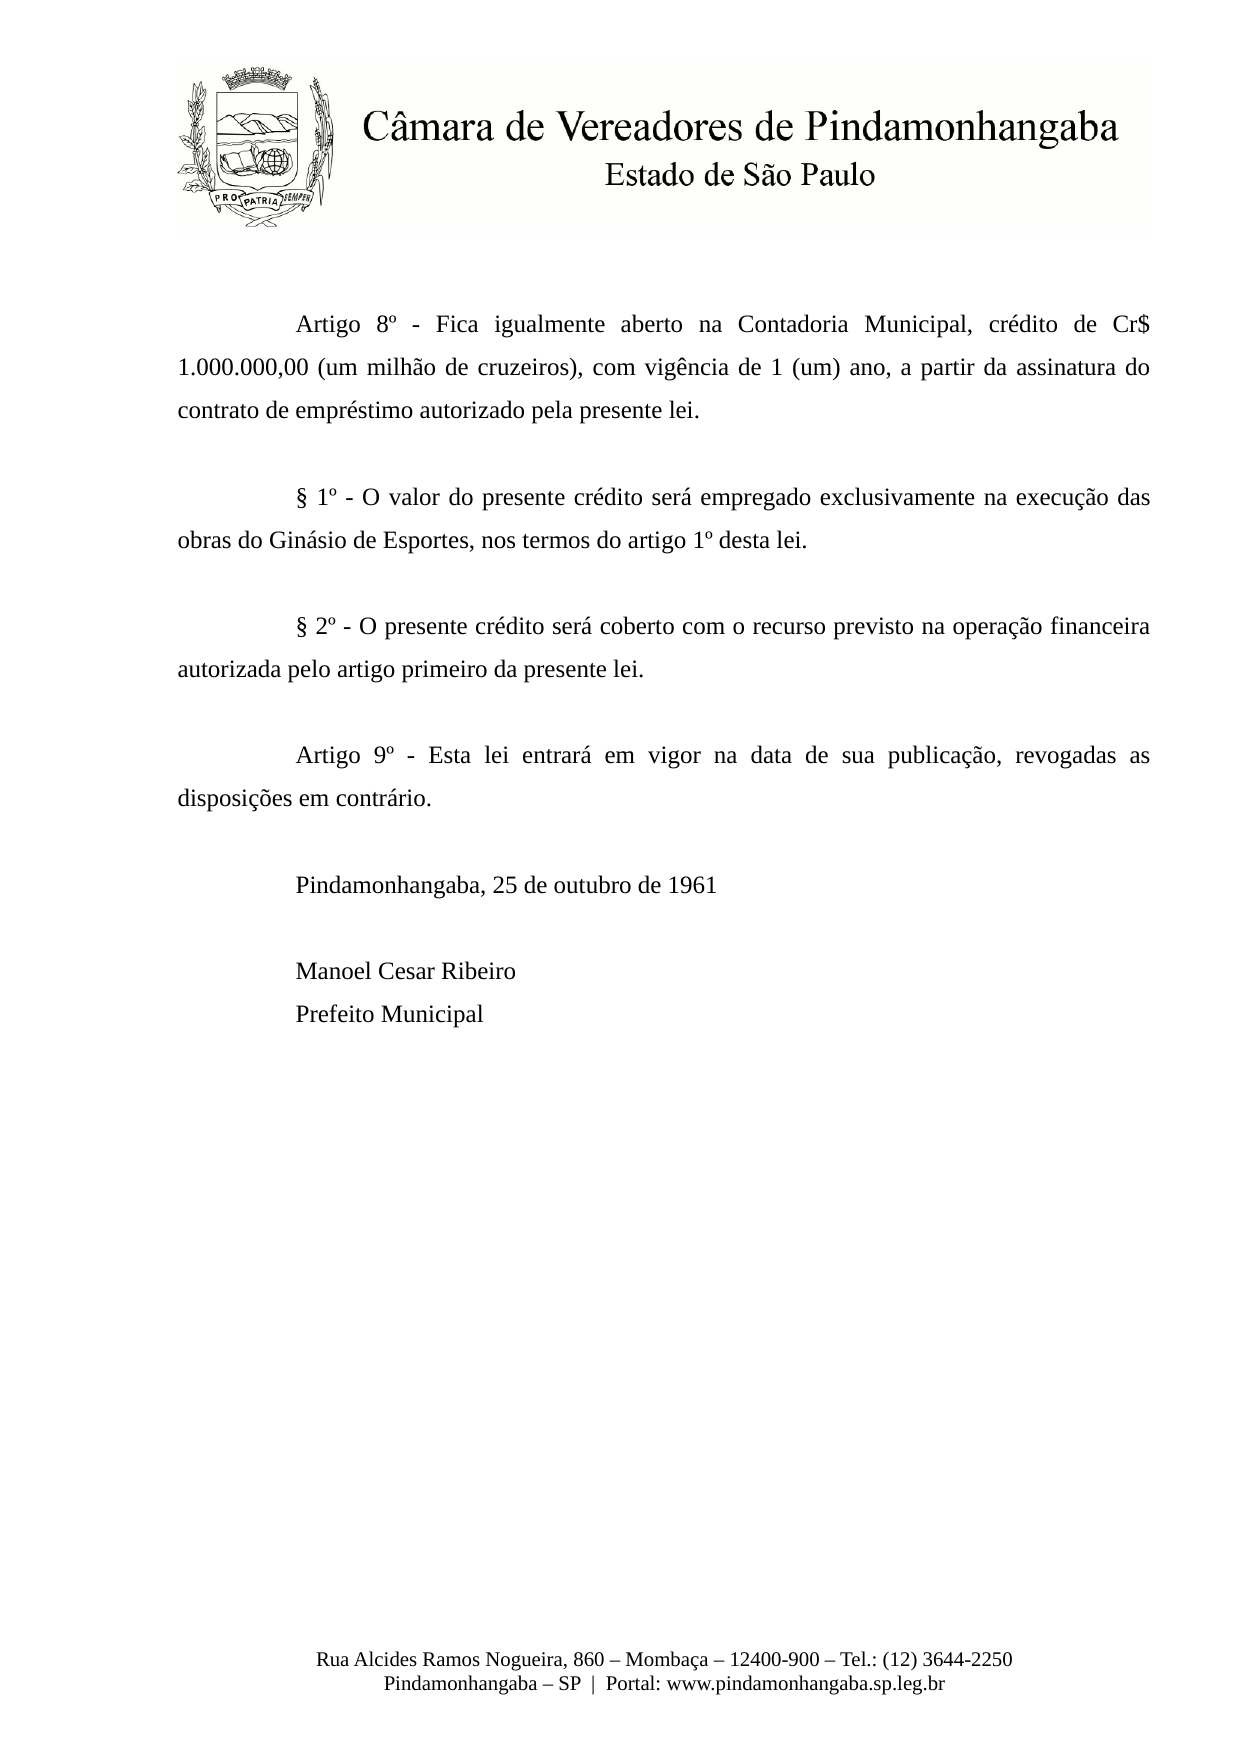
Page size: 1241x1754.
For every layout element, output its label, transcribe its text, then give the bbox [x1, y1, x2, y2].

text Artigo 8º - Fica igualmente aberto na Contadoria Municipal, crédito de Cr$ 1.000.000,00 (um milhão de cruzeiros), com vigência de 1 (um) ano, a partir da assinatura do contrato de empréstimo autorizado pela presente lei. [177, 309, 1152, 424]
text § 2º - O presente crédito será coberto com o recurso previsto na operação financeira autorizada pelo artigo primeiro da presente lei. [177, 611, 1152, 683]
text Pindamonhangaba, 25 de outubro de 1961 [177, 870, 1152, 898]
text Prefeito Municipal [177, 999, 1152, 1028]
picture [177, 59, 1152, 236]
text Manoel Cesar Ribeiro [177, 956, 1152, 985]
text § 1º - O valor do presente crédito será empregado exclusivamente na execução das obras do Ginásio de Esportes, nos termos do artigo 1º desta lei. [177, 482, 1152, 553]
text Artigo 9º - Esta lei entrará em vigor na data de sua publicação, revogadas as disposições em contrário. [177, 740, 1152, 812]
